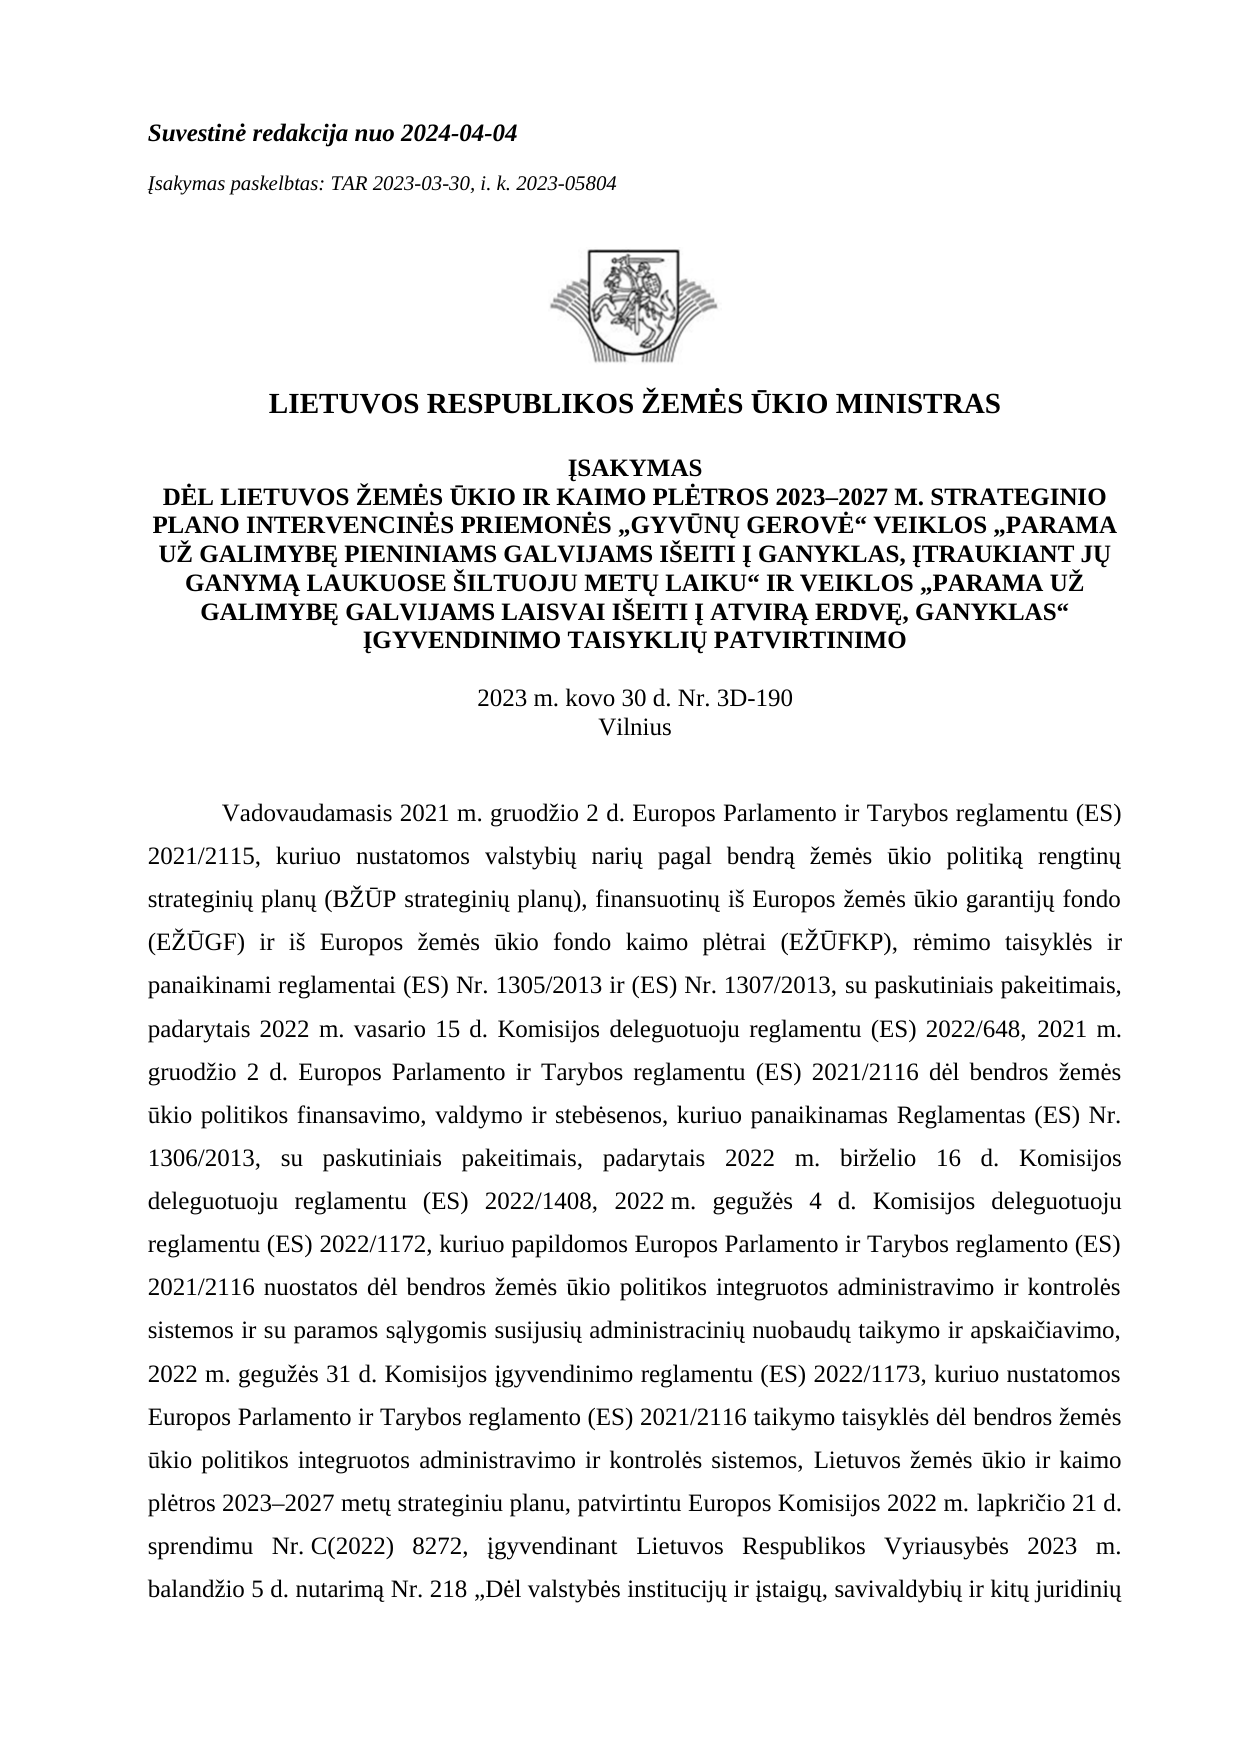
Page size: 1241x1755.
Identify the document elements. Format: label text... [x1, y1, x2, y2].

text ĮSAKYMAS [148, 453, 1122, 482]
text Vilnius [148, 712, 1122, 741]
text 2023 m. kovo 30 d. Nr. 3D-190 [148, 683, 1122, 712]
text Vadovaudamasis 2021 m. gruodžio 2 d. Europos Parlamento ir Tarybos reglamentu (ES) 2021/2115, kuriuo nustatomos valstybių narių pagal bendrą žemės ūkio politiką rengtinų strateginių planų (BŽŪP strateginių planų), finansuotinų iš Europos žemės ūkio garantijų fondo (EŽŪGF) ir iš Europos žemės ūkio fondo kaimo plėtrai (EŽŪFKP), rėmimo taisyklės ir panaikinami reglamentai (ES) Nr. 1305/2013 ir (ES) Nr. 1307/2013, su paskutiniais pakeitimais, padarytais 2022 m. vasario 15 d. Komisijos deleguotuoju reglamentu (ES) 2022/648, 2021 m. gruodžio 2 d. Europos Parlamento ir Tarybos reglamentu (ES) 2021/2116 dėl bendros žemės ūkio politikos finansavimo, valdymo ir stebėsenos, kuriuo panaikinamas Reglamentas (ES) Nr. 1306/2013, su paskutiniais pakeitimais, padarytais 2022 m. birželio 16 d. Komisijos deleguotuoju reglamentu (ES) 2022/1408, 2022 m. gegužės 4 d. Komisijos deleguotuoju reglamentu (ES) 2022/1172, kuriuo papildomos Europos Parlamento ir Tarybos reglamento (ES) 2021/2116 nuostatos dėl bendros žemės ūkio politikos integruotos administravimo ir kontrolės sistemos ir su paramos sąlygomis susijusių administracinių nuobaudų taikymo ir apskaičiavimo, 2022 m. gegužės 31 d. Komisijos įgyvendinimo reglamentu (ES) 2022/1173, kuriuo nustatomos Europos Parlamento ir Tarybos reglamento (ES) 2021/2116 taikymo taisyklės dėl bendros žemės ūkio politikos integruotos administravimo ir kontrolės sistemos, Lietuvos žemės ūkio ir kaimo plėtros 2023–2027 metų strateginiu planu, patvirtintu Europos Komisijos 2022 m. lapkričio 21 d. sprendimu Nr. C(2022) 8272, įgyvendinant Lietuvos Respublikos Vyriausybės 2023 m. balandžio 5 d. nutarimą Nr. 218 „Dėl valstybės institucijų ir įstaigų, savivaldybių ir kitų juridinių [148, 798, 1122, 1603]
text Suvestinė redakcija nuo 2024-04-04 [148, 118, 1122, 147]
text Įsakymas paskelbtas: TAR 2023-03-30, i. k. 2023-05804 [148, 171, 1122, 195]
text LIETUVOS RESPUBLIKOS ŽEMĖS ŪKIO MINISTRAS [148, 386, 1122, 419]
text DĖL LIETUVOS ŽEMĖS ŪKIO IR KAIMO PLĖTROS 2023–2027 M. STRATEGINIO PLANO INTERVENCINĖS PRIEMONĖS „gYVŪNŲ GEROVĖ“ VEIKLOS „Parama už galimybę pieniniams galvijams išeiti į ganyklas, įtraukiant jų ganymą laukuose šiltuoju metų laiku“ ir veiklos „Parama už galimybę galvijams laisvai išeiti į atvirą erdvę, ganyklas“ ĮGYVENDINIMO TAISYKLIŲ PATVIRTINIMO [148, 482, 1122, 654]
